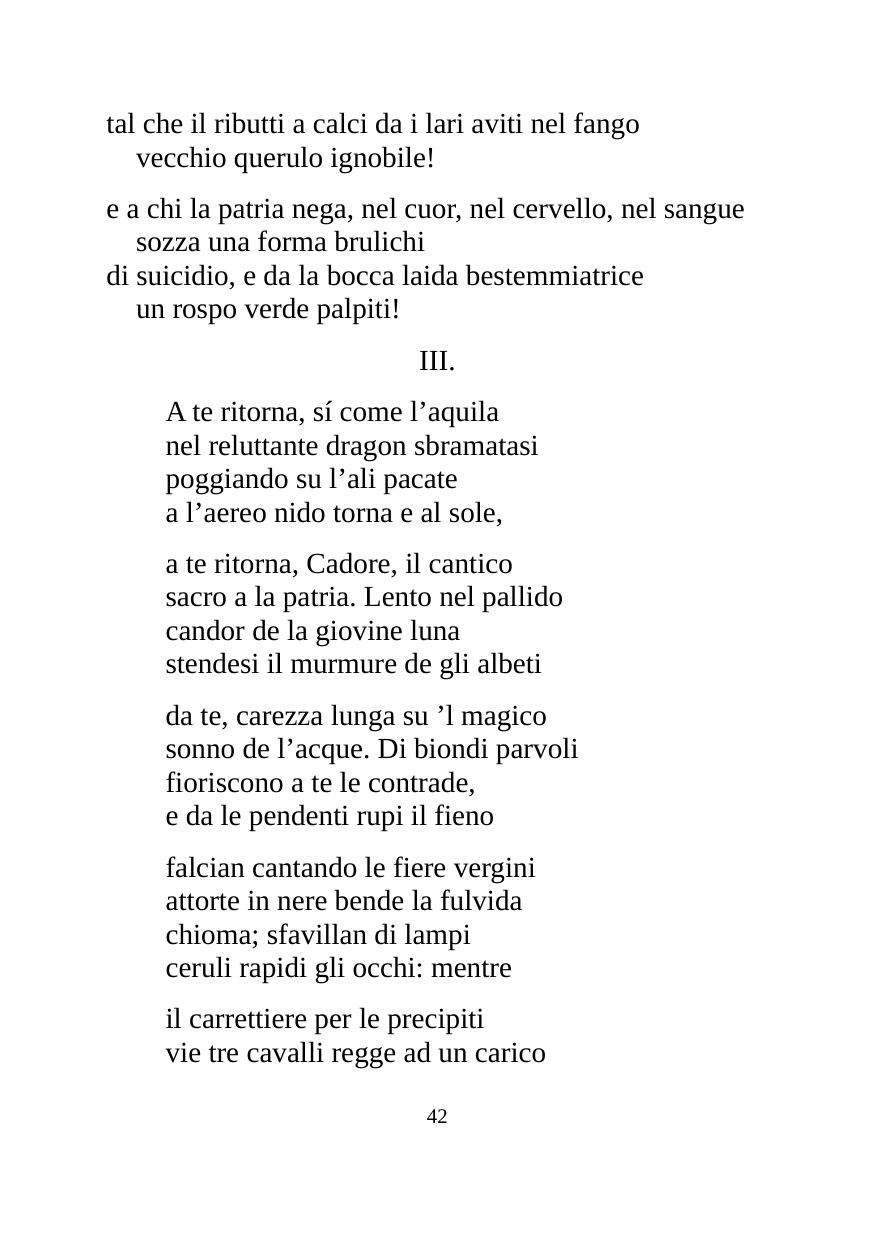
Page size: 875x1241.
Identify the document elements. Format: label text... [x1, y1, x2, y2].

text di suicidio, e da la bocca laida bestemmiatrice un rospo verde palpiti! [106, 258, 768, 325]
text a te ritorna, Cadore, il cantico sacro a la patria. Lento nel pallido candor de la giovine luna stendesi il murmure de gli albeti [165, 546, 768, 680]
text da te, carezza lunga su ’l magico sonno de l’acque. Di biondi parvoli fioriscono a te le contrade, e da le pendenti rupi il fieno [165, 698, 768, 832]
text il carrettiere per le precipiti vie tre cavalli regge ad un carico [165, 1002, 768, 1069]
text tal che il ributti a calci da i lari aviti nel fango vecchio querulo ignobile! [106, 106, 768, 173]
text III. [106, 343, 768, 376]
text e a chi la patria nega, nel cuor, nel cervello, nel sangue sozza una forma brulichi [106, 191, 768, 258]
text falcian cantando le fiere vergini attorte in nere bende la fulvida chioma; sfavillan di lampi ceruli rapidi gli occhi: mentre [165, 850, 768, 984]
text A te ritorna, sí come l’aquila nel reluttante dragon sbramatasi poggiando su l’ali pacate a l’aereo nido torna e al sole, [165, 394, 768, 528]
